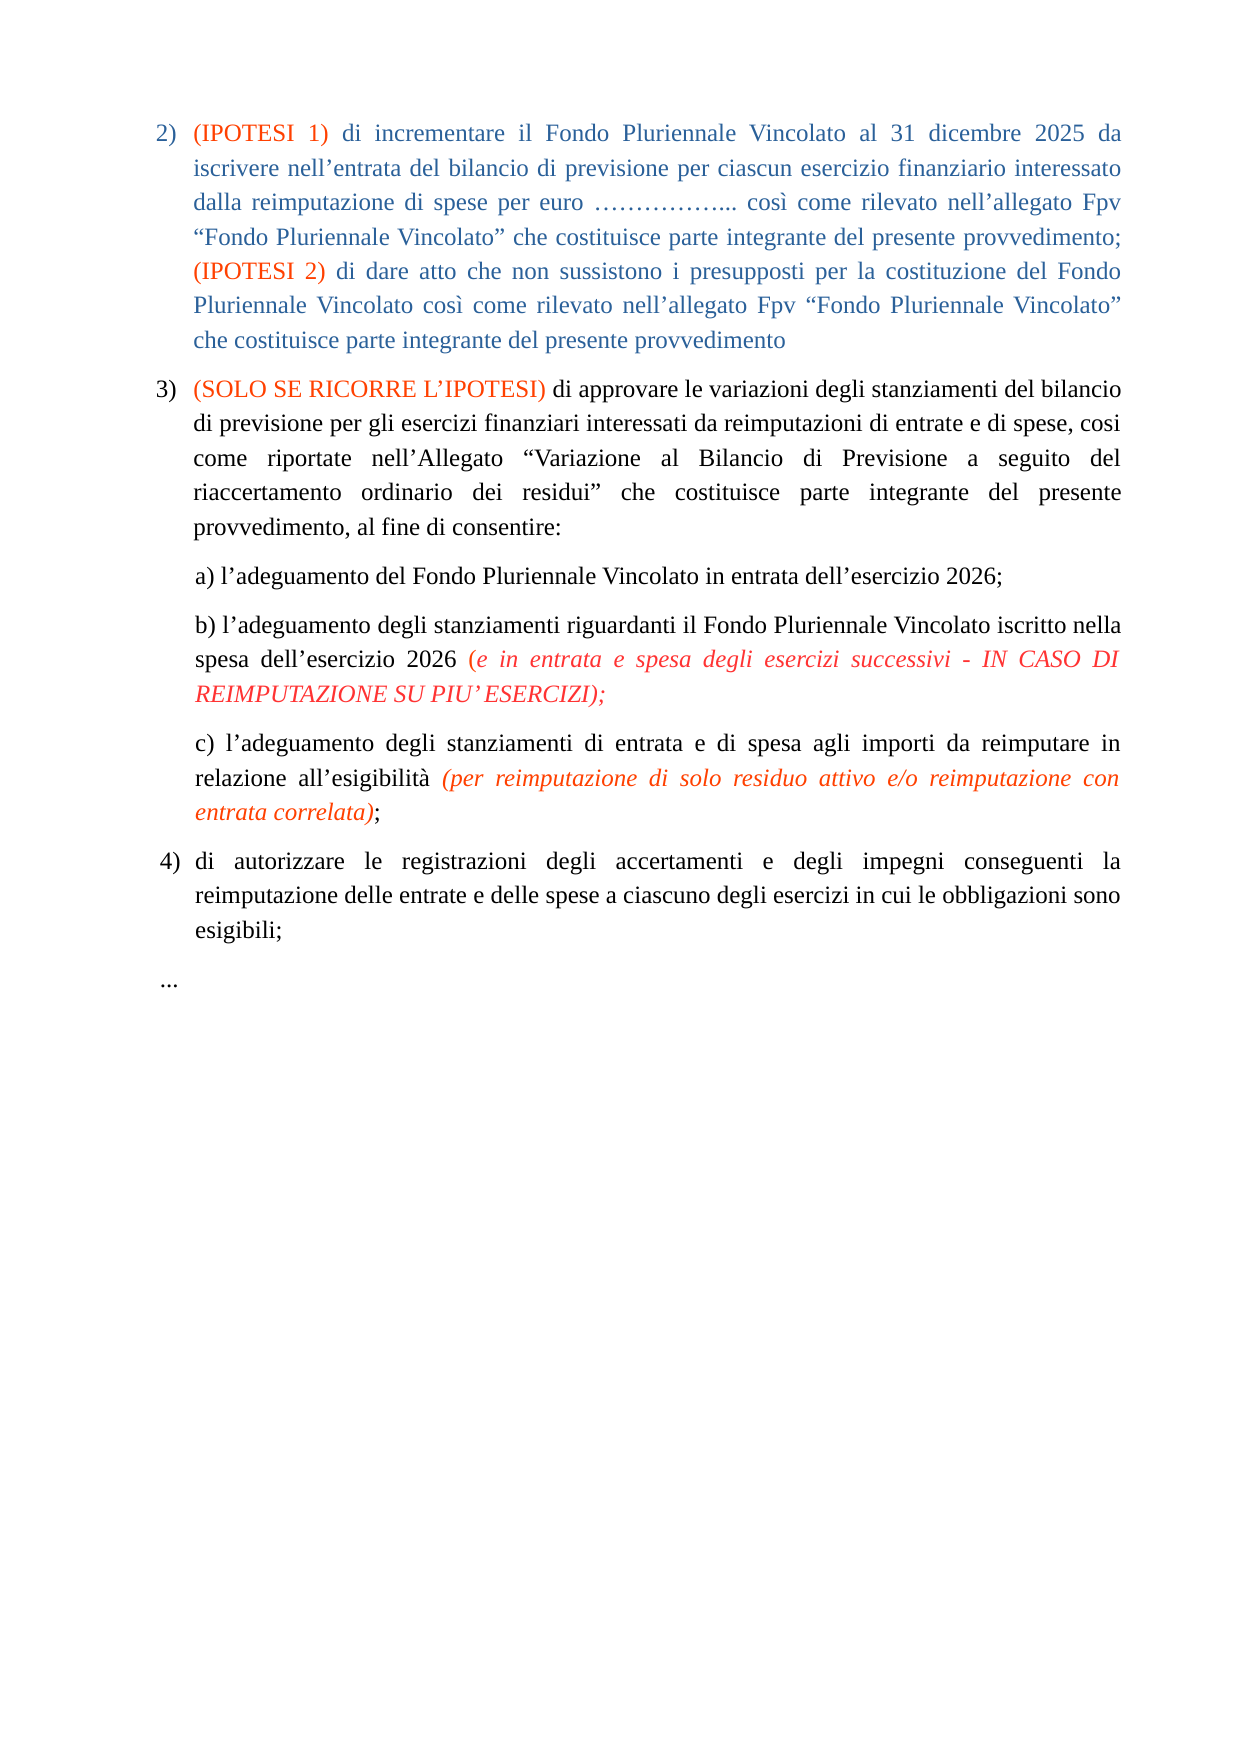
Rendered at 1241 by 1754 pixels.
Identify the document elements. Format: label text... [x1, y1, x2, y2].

list (IPOTESI 1) di incrementare il Fondo Pluriennale Vincolato al 31 dicembre 2025 da iscrivere nell’entrata del bilancio di previsione per ciascun esercizio finanziario interessato dalla reimputazione di spese per euro ……………... così come rilevato nell’allegato Fpv “Fondo Pluriennale Vincolato” che costituisce parte integrante del presente provvedimento; (IPOTESI 2) di dare atto che non sussistono i presupposti per la costituzione del Fondo Pluriennale Vincolato così come rilevato nell’allegato Fpv “Fondo Pluriennale Vincolato” che costituisce parte integrante del presente provvedimento [156, 118, 1122, 354]
text 4) di autorizzare le registrazioni degli accertamenti e degli impegni conseguenti la reimputazione delle entrate e delle spese a ciascuno degli esercizi in cui le obbligazioni sono esigibili; [159, 846, 1122, 944]
text c) l’adeguamento degli stanziamenti di entrata e di spesa agli importi da reimputare in relazione all’esigibilità (per reimputazione di solo residuo attivo e/o reimputazione con entrata correlata); [195, 728, 1122, 826]
list (SOLO SE RICORRE L’IPOTESI) di approvare le variazioni degli stanziamenti del bilancio di previsione per gli esercizi finanziari interessati da reimputazioni di entrate e di spese, cosi come riportate nell’Allegato “Variazione al Bilancio di Previsione a seguito del riaccertamento ordinario dei residui” che costituisce parte integrante del presente provvedimento, al fine di consentire: [156, 374, 1122, 541]
text b) l’adeguamento degli stanziamenti riguardanti il Fondo Pluriennale Vincolato iscritto nella spesa dell’esercizio 2026 (e in entrata e spesa degli esercizi successivi - IN CASO DI REIMPUTAZIONE SU PIU’ ESERCIZI); [195, 610, 1122, 708]
text a) l’adeguamento del Fondo Pluriennale Vincolato in entrata dell’esercizio 2026; [195, 561, 1122, 590]
text ... [159, 964, 1122, 993]
